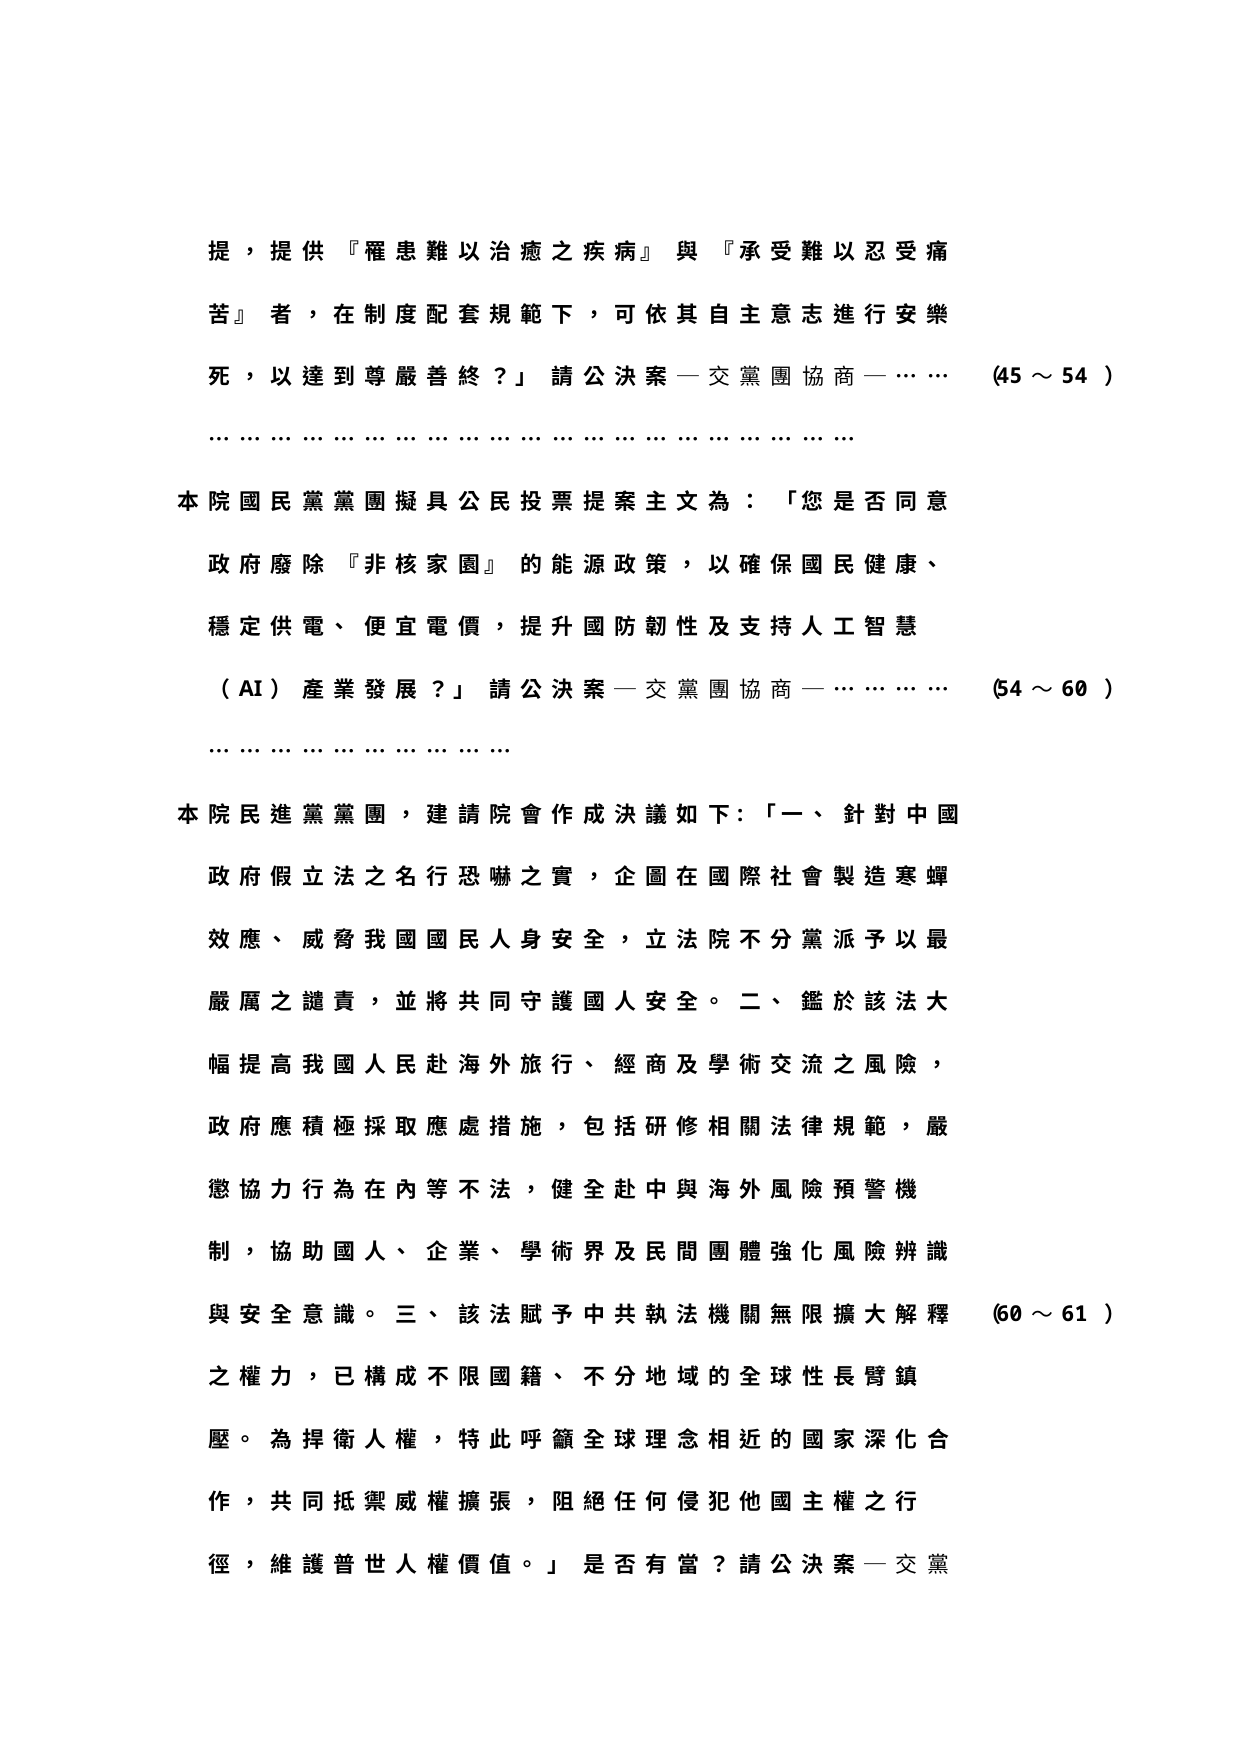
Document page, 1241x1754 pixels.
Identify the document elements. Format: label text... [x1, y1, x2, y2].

table_cell ） [1091, 469, 1108, 781]
table_cell 54 [1053, 219, 1091, 469]
table_cell ～ [1023, 219, 1053, 469]
table_cell 45 [986, 219, 1023, 469]
table_cell （ [967, 781, 986, 1594]
table_cell （ [967, 469, 986, 781]
table_cell 60 [1053, 469, 1091, 781]
table_cell ～ [1023, 469, 1053, 781]
table_cell 提，提供『罹患難以治癒之疾病』與『承受難以忍受痛苦』者，在制度配套規範下，可依其自主意志進行安樂死，以達到尊嚴善終？」請公決案─交黨團協商─…………………………………………………………… [150, 219, 967, 469]
table_cell 本院民進黨黨團，建請院會作成決議如下:「一、針對中國政府假立法之名行恐嚇之實，企圖在國際社會製造寒蟬效應、威脅我國國民人身安全，立法院不分黨派予以最嚴厲之譴責，並將共同守護國人安全。二、鑑於該法大幅提高我國人民赴海外旅行、經商及學術交流之風險，政府應積極採取應處措施，包括研修相關法律規範，嚴懲協力行為在內等不法，健全赴中與海外風險預警機制，協助國人、企業、學術界及民間團體強化風險辨識與安全意識。三、該法賦予中共執法機關無限擴大解釋之權力，已構成不限國籍、不分地域的全球性長臂鎮壓。為捍衛人權，特此呼籲全球理念相近的國家深化合作，共同抵禦威權擴張，阻絕任何侵犯他國主權之行徑，維護普世人權價值。」是否有當？請公決案─交黨 [150, 781, 967, 1594]
table_cell ） [1091, 219, 1108, 469]
table_cell ～ [1023, 781, 1053, 1594]
table_cell 60 [986, 781, 1023, 1594]
table_cell 54 [986, 469, 1023, 781]
table_cell 61 [1053, 781, 1091, 1594]
table_cell ） [1091, 781, 1108, 1594]
table_cell （ [967, 219, 986, 469]
table_cell 本院國民黨黨團擬具公民投票提案主文為：「您是否同意政府廢除『非核家園』的能源政策，以確保國民健康、穩定供電、便宜電價，提升國防韌性及支持人工智慧（AI）產業發展？」請公決案─交黨團協商─…………………………………… [150, 469, 967, 781]
